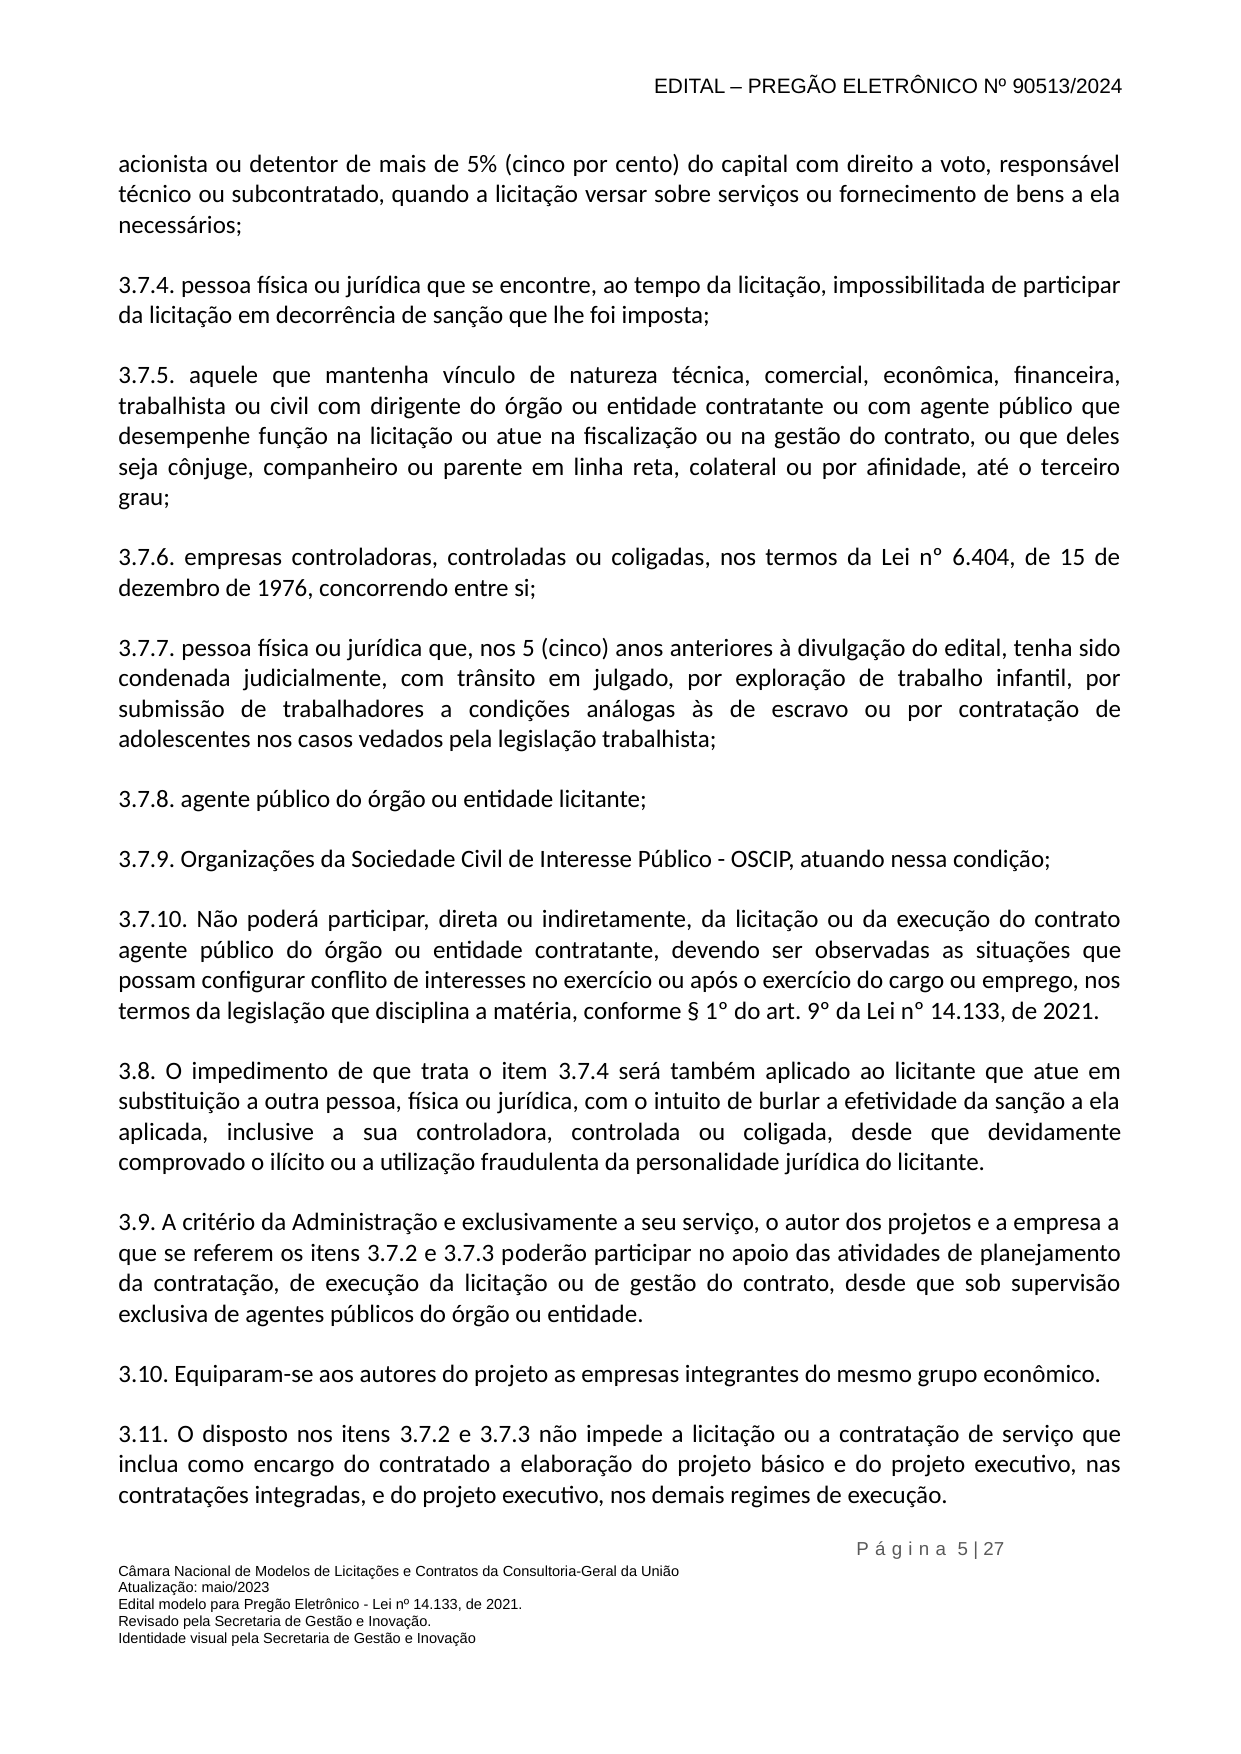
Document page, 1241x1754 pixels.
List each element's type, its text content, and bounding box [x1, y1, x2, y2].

text 3.7.5. aquele que mantenha vínculo de natureza técnica, comercial, econômica, financeira, trabalhista ou civil com dirigente do órgão ou entidade contratante ou com agente público que desempenhe função na licitação ou atue na fiscalização ou na gestão do contrato, ou que deles seja cônjuge, companheiro ou parente em linha reta, colateral ou por afinidade, até o terceiro grau; [118, 359, 1122, 512]
text 3.11. O disposto nos itens 3.7.2 e 3.7.3 não impede a licitação ou a contratação de serviço que inclua como encargo do contratado a elaboração do projeto básico e do projeto executivo, nas contratações integradas, e do projeto executivo, nos demais regimes de execução. [118, 1418, 1122, 1510]
text 3.7.7. pessoa física ou jurídica que, nos 5 (cinco) anos anteriores à divulgação do edital, tenha sido condenada judicialmente, com trânsito em julgado, por exploração de trabalho infantil, por submissão de trabalhadores a condições análogas às de escravo ou por contratação de adolescentes nos casos vedados pela legislação trabalhista; [118, 632, 1122, 754]
text 3.8. O impedimento de que trata o item 3.7.4 será também aplicado ao licitante que atue em substituição a outra pessoa, física ou jurídica, com o intuito de burlar a efetividade da sanção a ela aplicada, inclusive a sua controladora, controlada ou coligada, desde que devidamente comprovado o ilícito ou a utilização fraudulenta da personalidade jurídica do licitante. [118, 1055, 1122, 1177]
text 3.7.4. pessoa física ou jurídica que se encontre, ao tempo da licitação, impossibilitada de participar da licitação em decorrência de sanção que lhe foi imposta; [118, 269, 1122, 330]
text acionista ou detentor de mais de 5% (cinco por cento) do capital com direito a voto, responsável técnico ou subcontratado, quando a licitação versar sobre serviços ou fornecimento de bens a ela necessários; [118, 148, 1122, 239]
text 3.7.8. agente público do órgão ou entidade licitante; [118, 783, 1122, 814]
text 3.7.10. Não poderá participar, direta ou indiretamente, da licitação ou da execução do contrato agente público do órgão ou entidade contratante, devendo ser observadas as situações que possam configurar conflito de interesses no exercício ou após o exercício do cargo ou emprego, nos termos da legislação que disciplina a matéria, conforme § 1º do art. 9º da Lei nº 14.133, de 2021. [118, 903, 1122, 1026]
text 3.7.6. empresas controladoras, controladas ou coligadas, nos termos da Lei nº 6.404, de 15 de dezembro de 1976, concorrendo entre si; [118, 541, 1122, 602]
text 3.9. A critério da Administração e exclusivamente a seu serviço, o autor dos projetos e a empresa a que se referem os itens 3.7.2 e 3.7.3 poderão participar no apoio das atividades de planejamento da contratação, de execução da licitação ou de gestão do contrato, desde que sob supervisão exclusiva de agentes públicos do órgão ou entidade. [118, 1207, 1122, 1329]
text 3.7.9. Organizações da Sociedade Civil de Interesse Público - OSCIP, atuando nessa condição; [118, 843, 1122, 874]
text 3.10. Equiparam-se aos autores do projeto as empresas integrantes do mesmo grupo econômico. [118, 1358, 1122, 1389]
